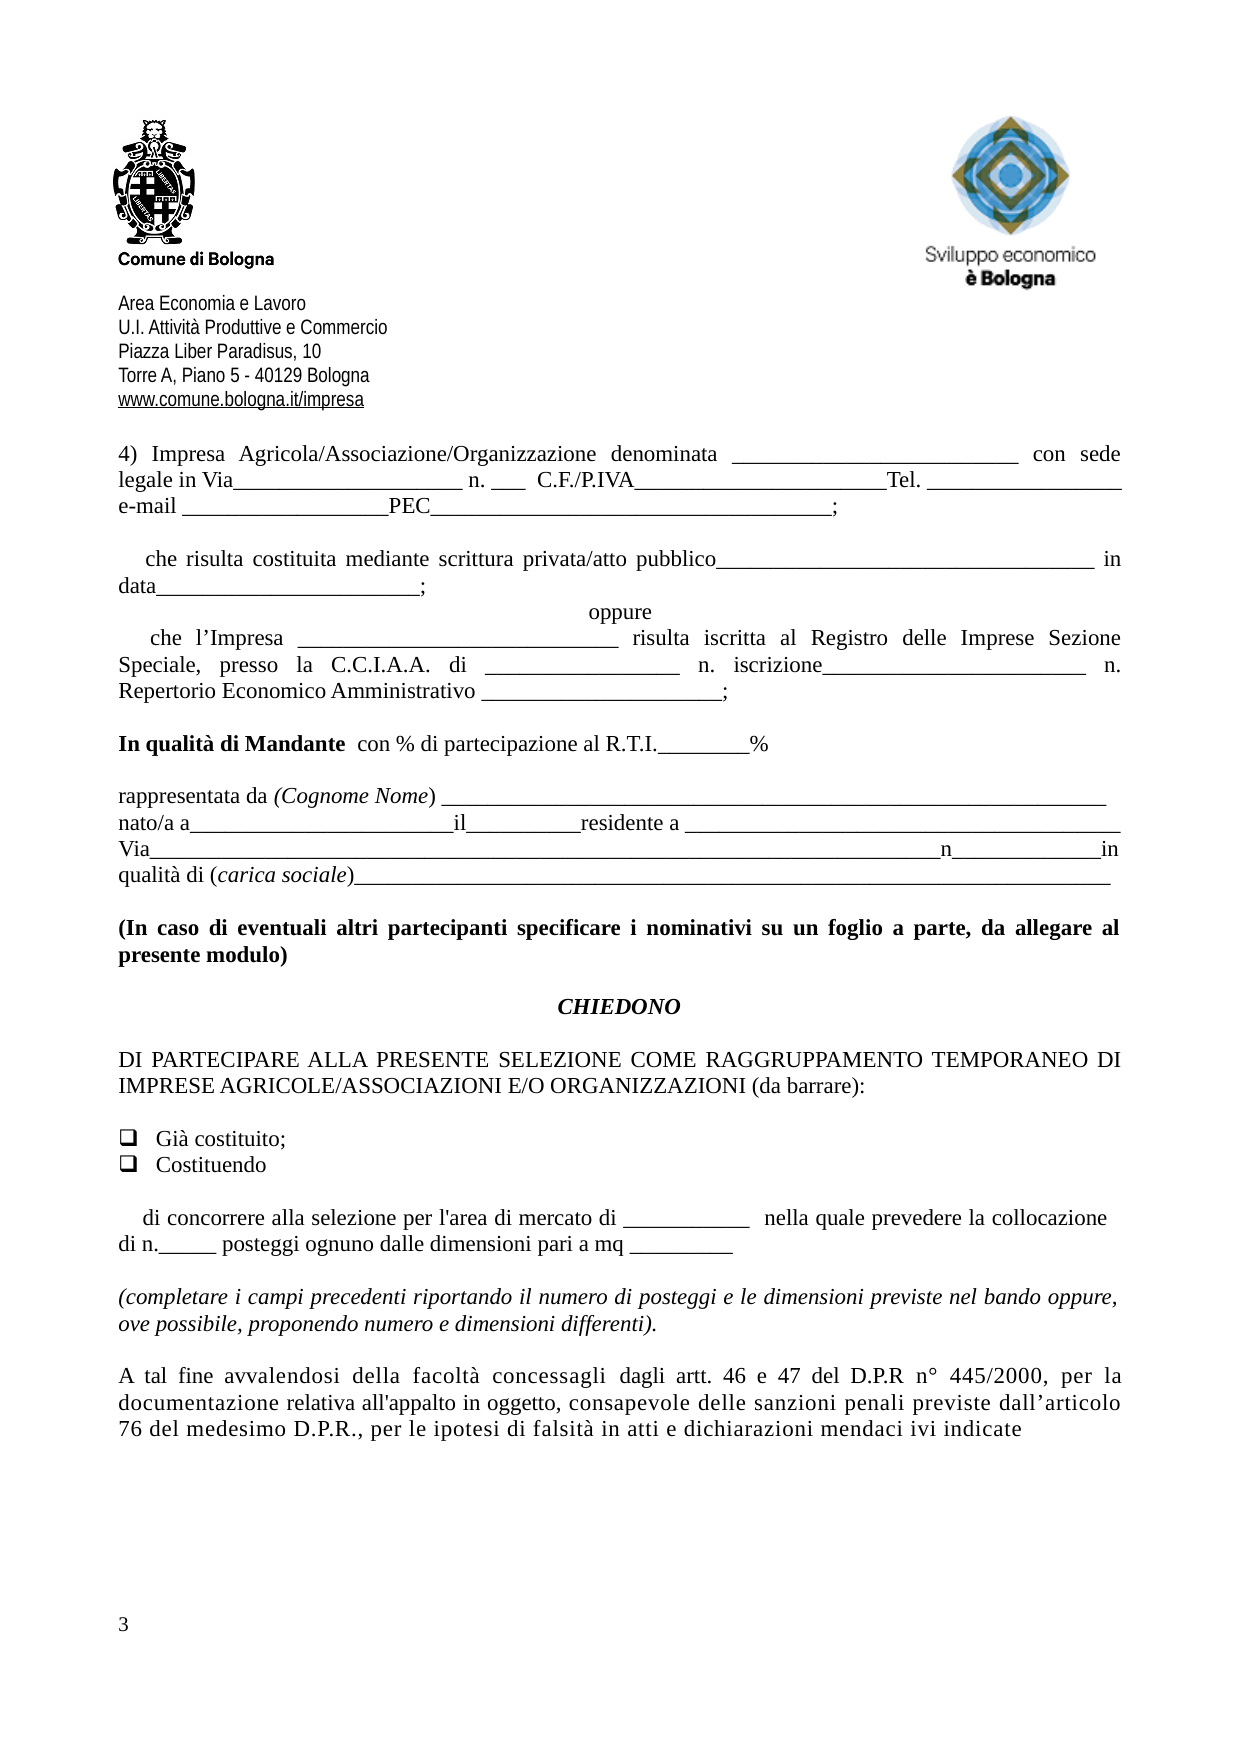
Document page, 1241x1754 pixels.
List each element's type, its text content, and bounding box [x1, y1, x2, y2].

text  che risulta costituita mediante scrittura privata/atto pubblico_________________________________ in data_______________________; [118, 545, 1122, 598]
text DI PARTECIPARE ALLA PRESENTE SELEZIONE COME RAGGRUPPAMENTO TEMPORANEO DI IMPRESE AGRICOLE/ASSOCIAZIONI E/O ORGANIZZAZIONI (da barrare): [118, 1046, 1122, 1099]
picture [917, 96, 1105, 309]
text  che l’Impresa ____________________________ risulta iscritta al Registro delle Imprese Sezione Speciale, presso la C.C.I.A.A. di _________________ n. iscrizione_______________________ n. Repertorio Economico Amministrativo _____________________; [118, 624, 1122, 703]
text nato/a a_______________________il__________residente a ______________________________________ [118, 809, 1122, 835]
text oppure [118, 598, 1122, 624]
text A tal fine avvalendosi della facoltà concessagli dagli artt. 46 e 47 del D.P.R n° 445/2000, per la documentazione relativa all'appalto in oggetto, consapevole delle sanzioni penali previste dall’articolo 76 del medesimo D.P.R., per le ipotesi di falsità in atti e dichiarazioni mendaci ivi indicate [118, 1362, 1122, 1441]
text (completare i campi precedenti riportando il numero di posteggi e le dimensioni previste nel bando oppure, ove possibile, proponendo numero e dimensioni differenti). [118, 1283, 1122, 1336]
text  di concorrere alla selezione per l'area di mercato di ___________ nella quale prevedere la collocazione di n._____ posteggi ognuno dalle dimensioni pari a mq _________ [118, 1204, 1108, 1257]
text In qualità di Mandante con % di partecipazione al R.T.I.________% [118, 730, 1122, 756]
text 4) Impresa Agricola/Associazione/Organizzazione denominata _________________________ con sede legale in Via____________________ n. ___ C.F./P.IVA______________________Tel. _________________ e-mail __________________PEC___________________________________; [118, 440, 1122, 519]
text CHIEDONO [118, 993, 1122, 1020]
text Via_____________________________________________________________________n_____________in qualità di (carica sociale)__________________________________________________________________ [118, 835, 1122, 888]
text rappresentata da (Cognome Nome) __________________________________________________________ [118, 782, 1122, 809]
list Costituendo [118, 1151, 1122, 1178]
list Già costituito; [118, 1125, 1122, 1151]
text (In caso di eventuali altri partecipanti specificare i nominativi su un foglio a parte, da allegare al presente modulo) [118, 914, 1122, 967]
